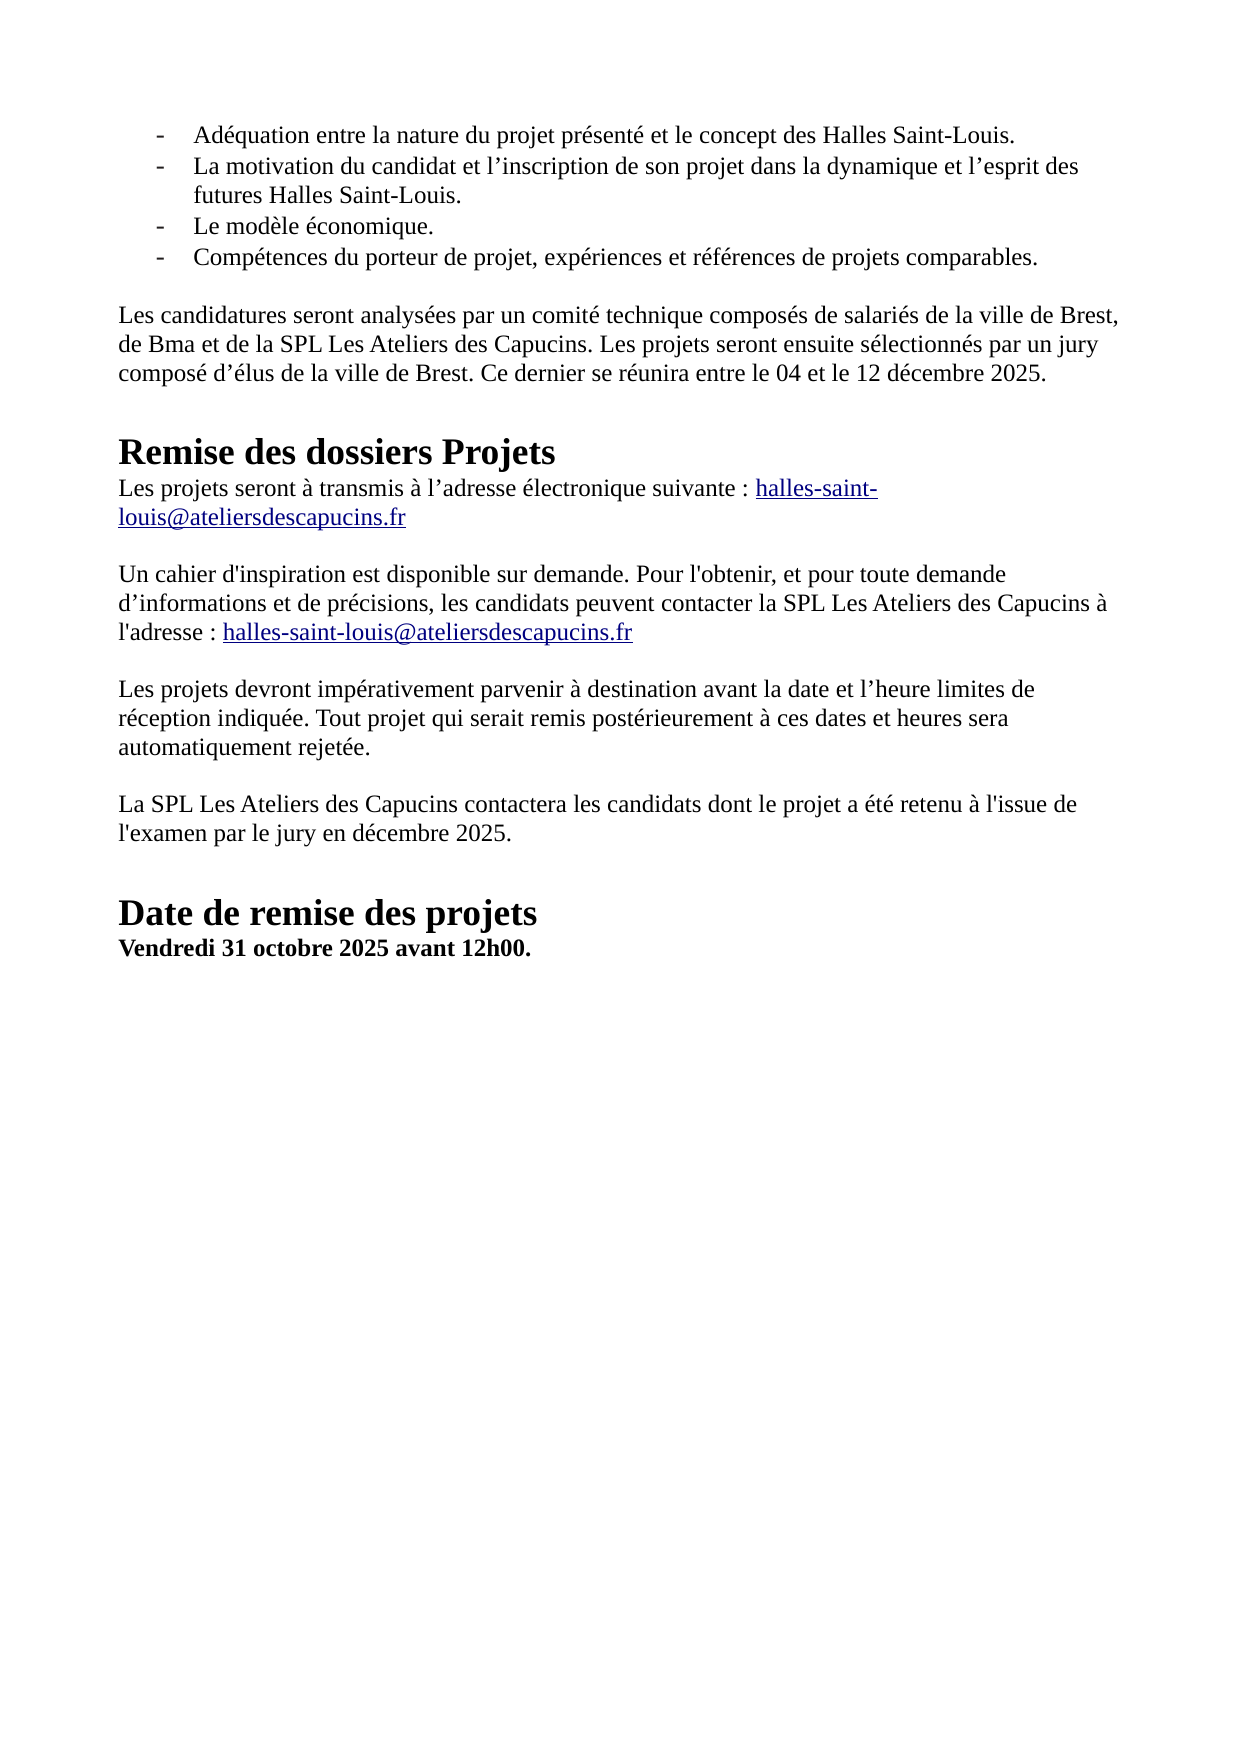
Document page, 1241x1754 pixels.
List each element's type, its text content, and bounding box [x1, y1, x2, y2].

text Un cahier d'inspiration est disponible sur demande. Pour l'obtenir, et pour toute demande d’informations et de précisions, les candidats peuvent contacter la SPL Les Ateliers des Capucins à l'adresse : halles-saint-louis@ateliersdescapucins.fr [118, 559, 1122, 645]
list Compétences du porteur de projet, expériences et références de projets comparables. [156, 240, 1122, 271]
text Vendredi 31 octobre 2025 avant 12h00. [118, 933, 1122, 962]
list Adéquation entre la nature du projet présenté et le concept des Halles Saint-Louis. [156, 118, 1122, 149]
subtitle Remise des dossiers Projets [118, 430, 1122, 473]
text Les projets seront à transmis à l’adresse électronique suivante : halles-saint-louis@ateliersdescapucins.fr [118, 473, 1122, 530]
text La SPL Les Ateliers des Capucins contactera les candidats dont le projet a été retenu à l'issue de l'examen par le jury en décembre 2025. [118, 789, 1122, 847]
text Les candidatures seront analysées par un comité technique composés de salariés de la ville de Brest, de Bma et de la SPL Les Ateliers des Capucins. Les projets seront ensuite sélectionnés par un jury composé d’élus de la ville de Brest. Ce dernier se réunira entre le 04 et le 12 décembre 2025. [118, 300, 1122, 386]
list La motivation du candidat et l’inscription de son projet dans la dynamique et l’esprit des futures Halles Saint-Louis. [156, 149, 1122, 209]
subtitle Date de remise des projets [118, 890, 1122, 933]
list Le modèle économique. [156, 209, 1122, 240]
text Les projets devront impérativement parvenir à destination avant la date et l’heure limites de réception indiquée. Tout projet qui serait remis posté­rieurement à ces dates et heures sera automatiquement rejetée. [118, 674, 1122, 760]
